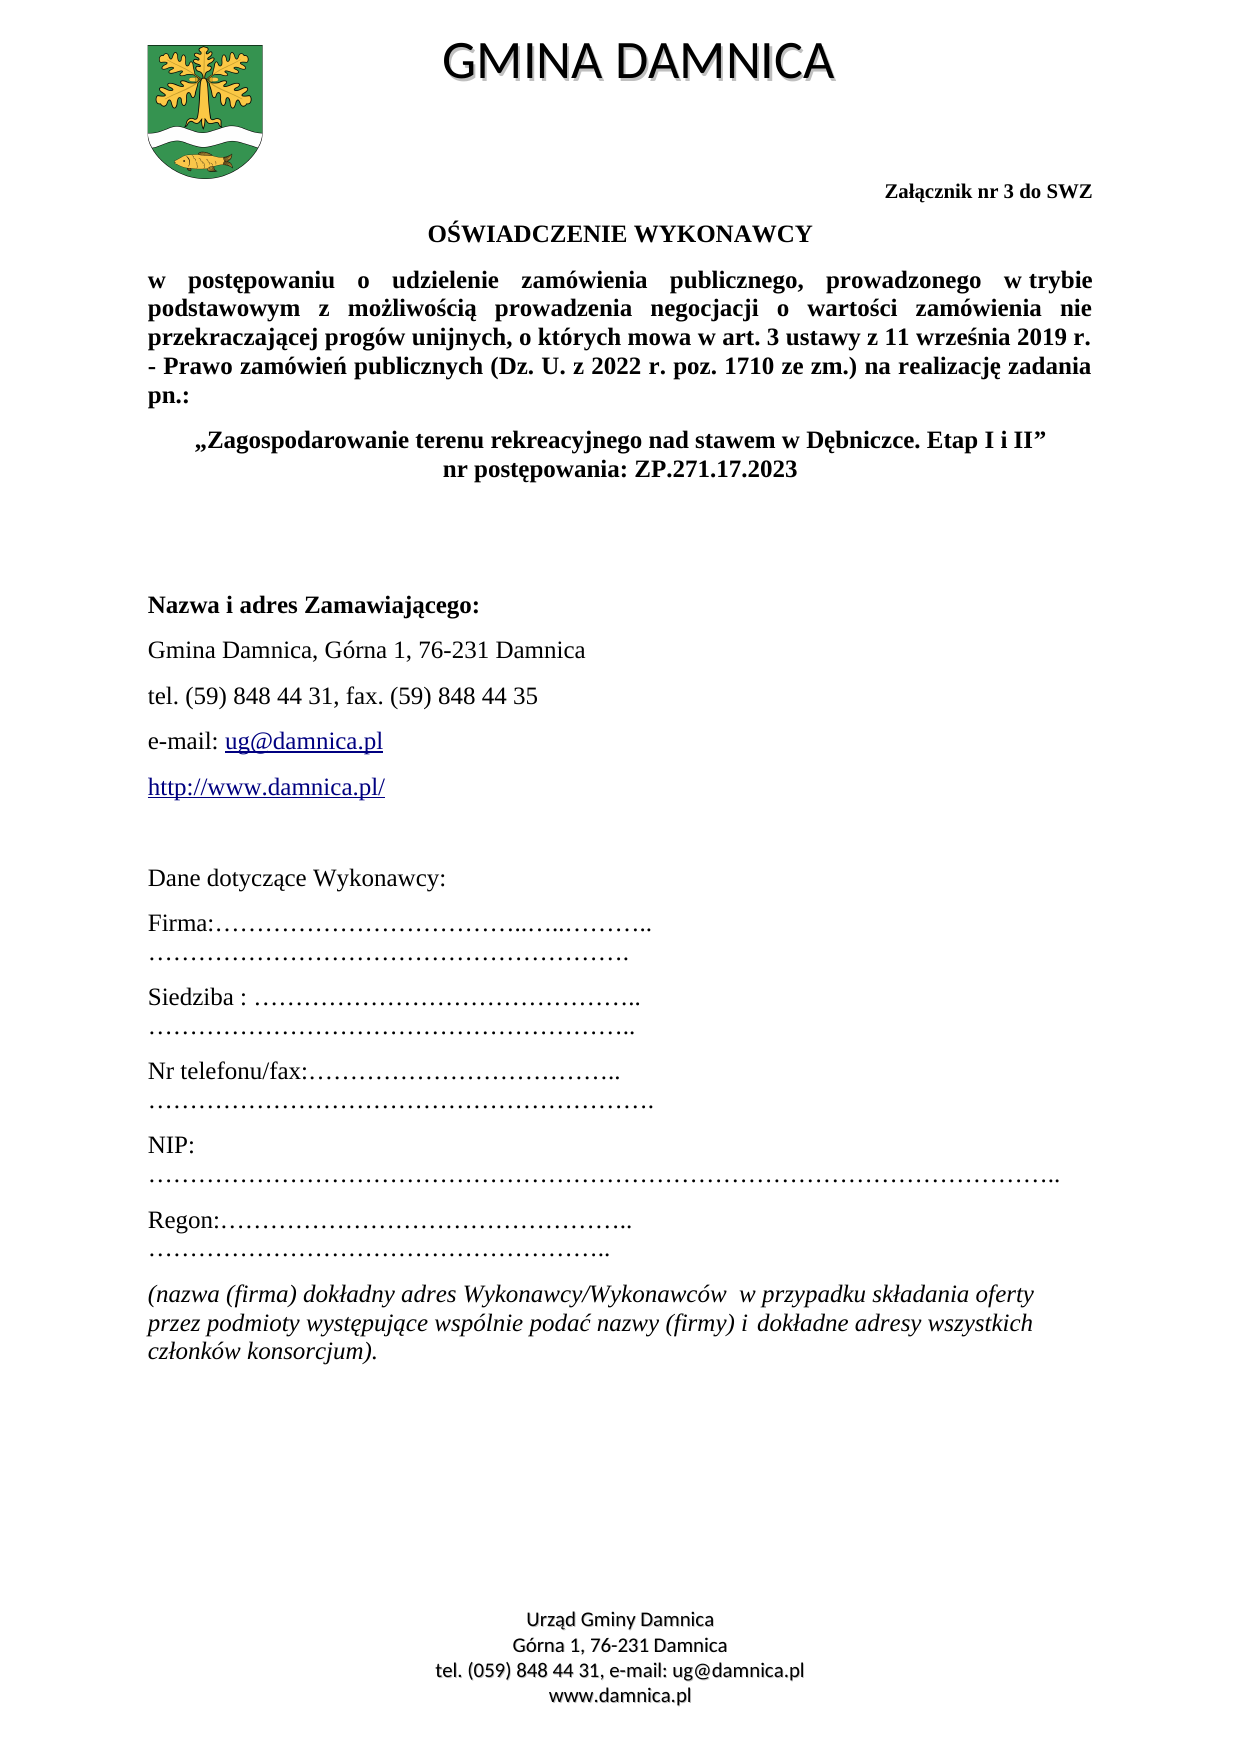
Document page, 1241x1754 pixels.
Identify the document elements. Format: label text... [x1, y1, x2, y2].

text Siedziba : ………………………………………..………………………………………………….. [148, 982, 1093, 1040]
text „Zagospodarowanie terenu rekreacyjnego nad stawem w Dębniczce. Etap I i II” [148, 425, 1093, 454]
text nr postępowania: ZP.271.17.2023 [148, 454, 1093, 483]
text Dane dotyczące Wykonawcy: [148, 863, 1093, 891]
text Nr telefonu/fax:………………………………..……………………………………………………. [148, 1056, 1093, 1114]
text http://www.damnica.pl/ [148, 772, 1093, 801]
text Firma:………………………………..…..………..…………………………………………………. [148, 908, 1093, 966]
text NIP:……………………………………………………………………………………………….. [148, 1131, 1093, 1188]
text Nazwa i adres Zamawiającego: [148, 590, 1093, 619]
text tel. (59) 848 44 31, fax. (59) 848 44 35 [148, 681, 1093, 710]
text OŚWIADCZENIE WYKONAWCY [148, 219, 1093, 248]
text Załącznik nr 3 do SWZ [148, 178, 1093, 203]
text e-mail: ug@damnica.pl [148, 726, 1093, 755]
text Gmina Damnica, Górna 1, 76-231 Damnica [148, 636, 1093, 664]
text w postępowaniu o udzielenie zamówienia publicznego, prowadzonego w trybie podstawowym z możliwością prowadzenia negocjacji o wartości zamówienia nie przekraczającej progów unijnych, o których mowa w art. 3 ustawy z 11 września 2019 r. - Prawo zamówień publicznych (Dz. U. z 2022 r. poz. 1710 ze zm.) na realizację zadania pn.: [148, 265, 1093, 408]
text (nazwa (firma) dokładny adres Wykonawcy/Wykonawców w przypadku składania oferty przez podmioty występujące wspólnie podać nazwy (firmy) i dokładne adresy wszystkich członków konsorcjum). [148, 1279, 1093, 1365]
text Regon:…………………………………………..……………………………………………….. [148, 1205, 1093, 1262]
